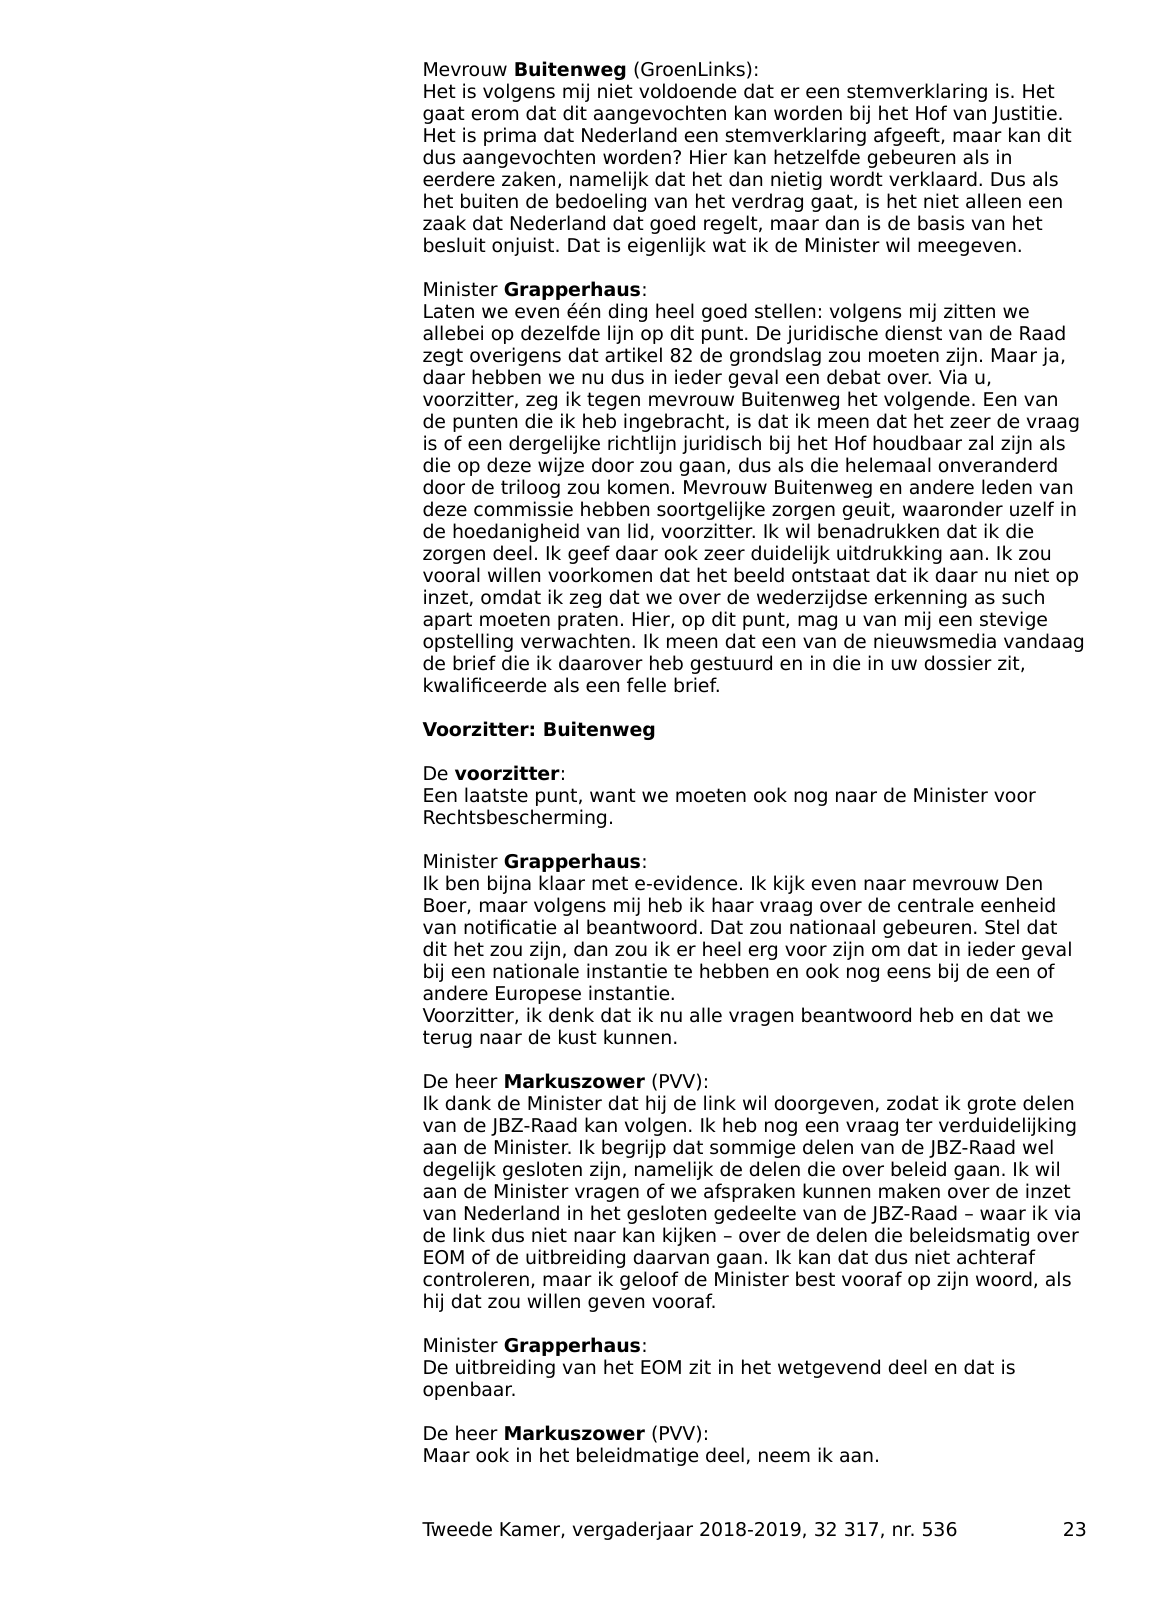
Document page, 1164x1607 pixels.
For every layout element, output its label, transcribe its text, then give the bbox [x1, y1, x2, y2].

text De heer Markuszower (PVV): [422, 1071, 1087, 1093]
text Mevrouw Buitenweg (GroenLinks): [422, 59, 1087, 81]
text Laten we even één ding heel goed stellen: volgens mij zitten we allebei op dezelfde lijn op dit punt. De juridische dienst van de Raad zegt overigens dat artikel 82 de grondslag zou moeten zijn. Maar ja, daar hebben we nu dus in ieder geval een debat over. Via u, voorzitter, zeg ik tegen mevrouw Buitenweg het volgende. Een van de punten die ik heb ingebracht, is dat ik meen dat het zeer de vraag is of een dergelijke richtlijn juridisch bij het Hof houdbaar zal zijn als die op deze wijze door zou gaan, dus als die helemaal onveranderd door de triloog zou komen. Mevrouw Buitenweg en andere leden van deze commissie hebben soortgelijke zorgen geuit, waaronder uzelf in de hoedanigheid van lid, voorzitter. Ik wil benadrukken dat ik die zorgen deel. Ik geef daar ook zeer duidelijk uitdrukking aan. Ik zou vooral willen voorkomen dat het beeld ontstaat dat ik daar nu niet op inzet, omdat ik zeg dat we over de wederzijdse erkenning as such apart moeten praten. Hier, op dit punt, mag u van mij een stevige opstelling verwachten. Ik meen dat een van de nieuwsmedia vandaag de brief die ik daarover heb gestuurd en in die in uw dossier zit, kwalificeerde als een felle brief. [422, 301, 1087, 697]
text Minister Grapperhaus: [422, 851, 1087, 873]
text Ik ben bijna klaar met e-evidence. Ik kijk even naar mevrouw Den Boer, maar volgens mij heb ik haar vraag over de centrale eenheid van notificatie al beantwoord. Dat zou nationaal gebeuren. Stel dat dit het zou zijn, dan zou ik er heel erg voor zijn om dat in ieder geval bij een nationale instantie te hebben en ook nog eens bij de een of andere Europese instantie. [422, 873, 1087, 1005]
text Een laatste punt, want we moeten ook nog naar de Minister voor Rechtsbescherming. [422, 785, 1087, 829]
text Het is volgens mij niet voldoende dat er een stemverklaring is. Het gaat erom dat dit aangevochten kan worden bij het Hof van Justitie. Het is prima dat Nederland een stemverklaring afgeeft, maar kan dit dus aangevochten worden? Hier kan hetzelfde gebeuren als in eerdere zaken, namelijk dat het dan nietig wordt verklaard. Dus als het buiten de bedoeling van het verdrag gaat, is het niet alleen een zaak dat Nederland dat goed regelt, maar dan is de basis van het besluit onjuist. Dat is eigenlijk wat ik de Minister wil meegeven. [422, 81, 1087, 257]
subtitle Voorzitter: Buitenweg [422, 719, 1087, 741]
text De voorzitter: [422, 763, 1087, 785]
text De uitbreiding van het EOM zit in het wetgevend deel en dat is openbaar. [422, 1357, 1087, 1401]
text De heer Markuszower (PVV): [422, 1423, 1087, 1445]
text Minister Grapperhaus: [422, 1335, 1087, 1357]
text Voorzitter, ik denk dat ik nu alle vragen beantwoord heb en dat we terug naar de kust kunnen. [422, 1005, 1087, 1049]
text Maar ook in het beleidmatige deel, neem ik aan. [422, 1445, 1087, 1467]
text Ik dank de Minister dat hij de link wil doorgeven, zodat ik grote delen van de JBZ-Raad kan volgen. Ik heb nog een vraag ter verduidelijking aan de Minister. Ik begrijp dat sommige delen van de JBZ-Raad wel degelijk gesloten zijn, namelijk de delen die over beleid gaan. Ik wil aan de Minister vragen of we afspraken kunnen maken over de inzet van Nederland in het gesloten gedeelte van de JBZ-Raad – waar ik via de link dus niet naar kan kijken – over de delen die beleidsmatig over EOM of de uitbreiding daarvan gaan. Ik kan dat dus niet achteraf controleren, maar ik geloof de Minister best vooraf op zijn woord, als hij dat zou willen geven vooraf. [422, 1093, 1087, 1313]
text Minister Grapperhaus: [422, 279, 1087, 301]
